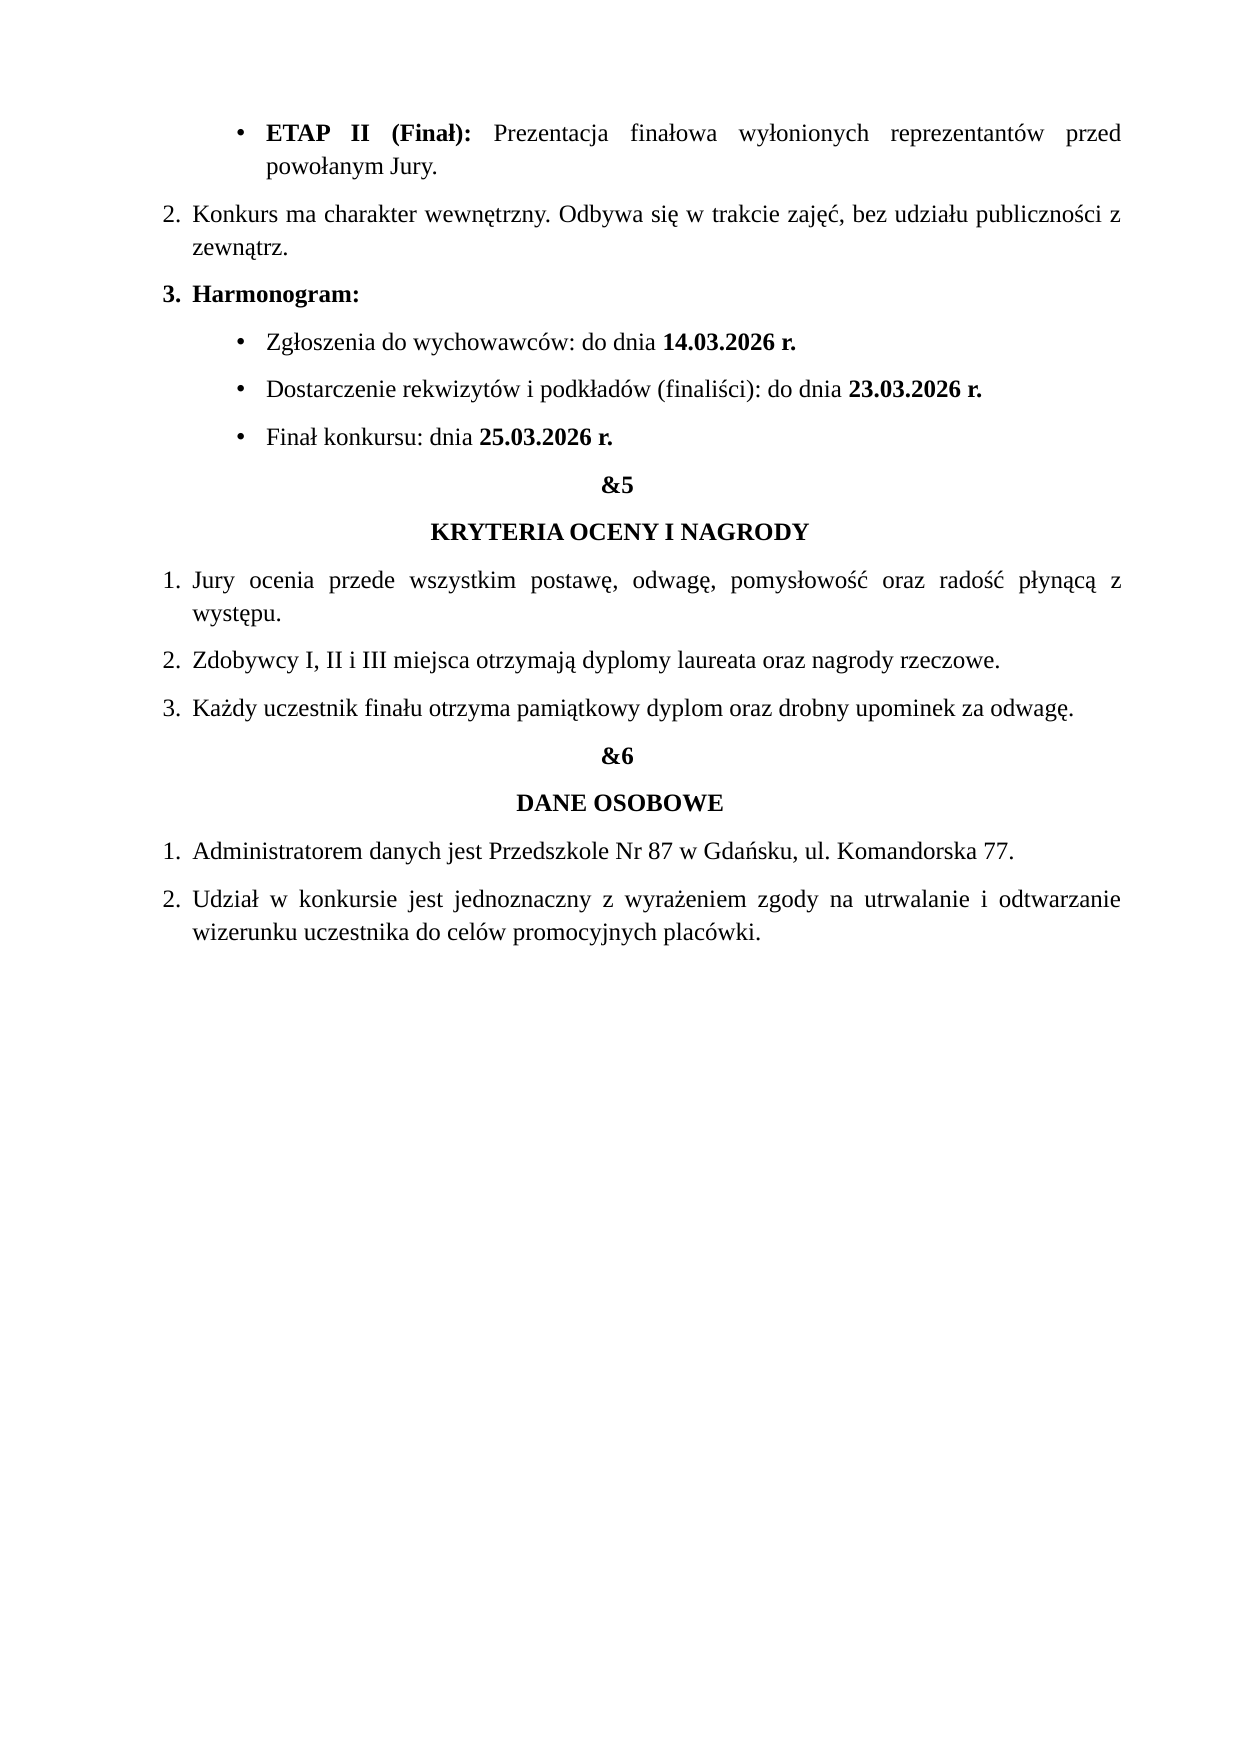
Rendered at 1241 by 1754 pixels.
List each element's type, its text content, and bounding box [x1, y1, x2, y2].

list Konkurs ma charakter wewnętrzny. Odbywa się w trakcie zajęć, bez udziału publiczności z zewnątrz. [162, 199, 1122, 261]
list Administratorem danych jest Przedszkole Nr 87 w Gdańsku, ul. Komandorska 77. [162, 836, 1122, 865]
text &5 [118, 470, 1122, 498]
list Każdy uczestnik finału otrzyma pamiątkowy dyplom oraz drobny upominek za odwagę. [162, 693, 1122, 722]
list Zdobywcy I, II i III miejsca otrzymają dyplomy laureata oraz nagrody rzeczowe. [162, 646, 1122, 674]
text KRYTERIA OCENY I NAGRODY [118, 517, 1122, 546]
list Harmonogram: [162, 279, 1122, 308]
list Jury ocenia przede wszystkim postawę, odwagę, pomysłowość oraz radość płynącą z występu. [162, 565, 1122, 627]
list Dostarczenie rekwizytów i podkładów (finaliści): do dnia 23.03.2026 r. [236, 374, 1122, 403]
text &6 [118, 741, 1122, 769]
list Finał konkursu: dnia 25.03.2026 r. [236, 422, 1122, 451]
list Udział w konkursie jest jednoznaczny z wyrażeniem zgody na utrwalanie i odtwarzanie wizerunku uczestnika do celów promocyjnych placówki. [162, 884, 1122, 945]
list ETAP II (Finał): Prezentacja finałowa wyłonionych reprezentantów przed powołanym Jury. [236, 118, 1122, 180]
list Zgłoszenia do wychowawców: do dnia 14.03.2026 r. [236, 327, 1122, 356]
text DANE OSOBOWE [118, 788, 1122, 817]
